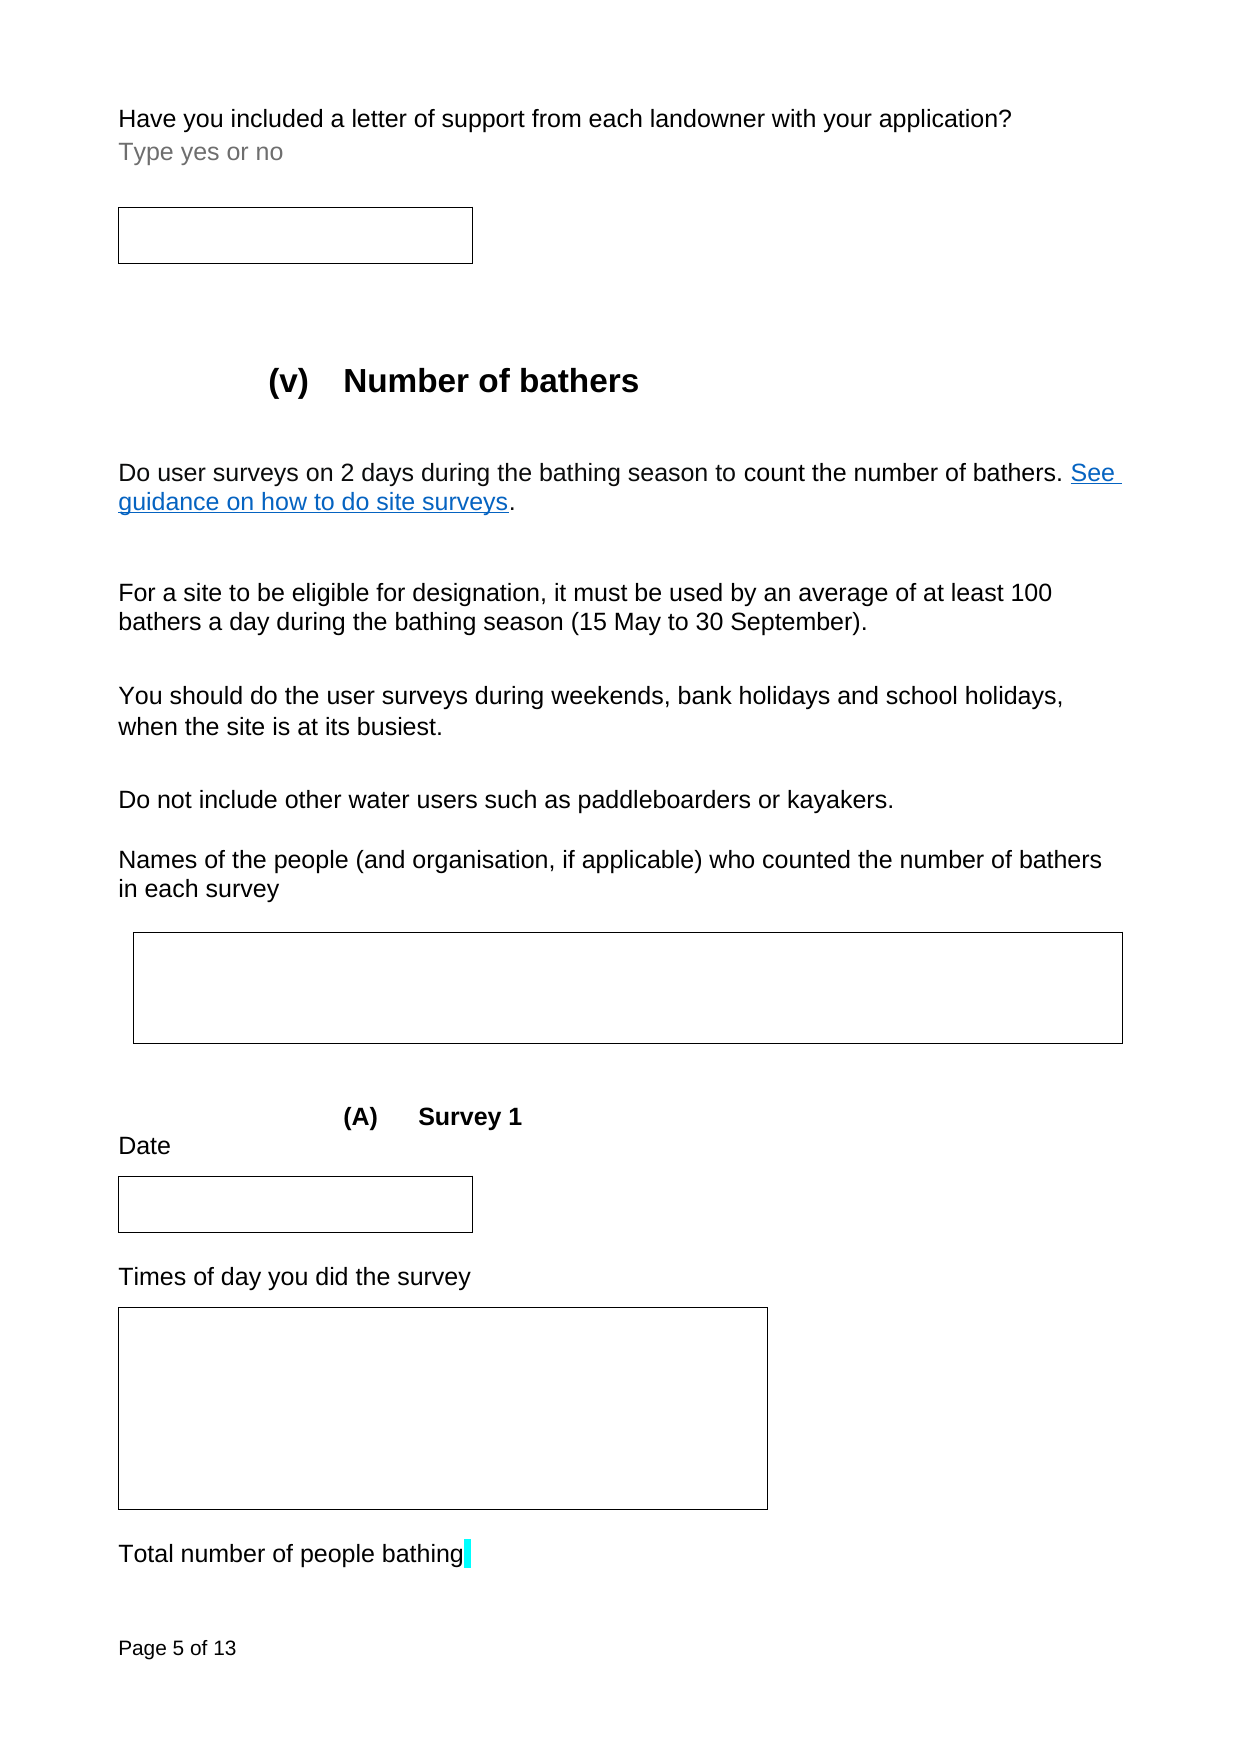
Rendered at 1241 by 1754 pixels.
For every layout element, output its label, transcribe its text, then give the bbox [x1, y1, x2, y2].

text You should do the user surveys during weekends, bank holidays and school holidays, when the site is at its busiest. [118, 679, 1122, 742]
text Do user surveys on 2 days during the bathing season to count the number of bathers. See guidance on how to do site surveys. [118, 458, 1122, 515]
subtitle Survey 1 [343, 1102, 1122, 1131]
text Times of day you did the survey [118, 1262, 1122, 1291]
subtitle Number of bathers [268, 356, 1122, 402]
text Do not include other water users such as paddleboarders or kayakers. [118, 785, 1122, 814]
text Type yes or no [118, 137, 1122, 166]
text Date [118, 1131, 1122, 1159]
text Names of the people (and organisation, if applicable) who counted the number of bathers in each survey [118, 845, 1122, 932]
text Total number of people bathing [118, 1539, 1122, 1568]
text For a site to be eligible for designation, it must be used by an average of at least 100 bathers a day during the bathing season (15 May to 30 September). [118, 578, 1122, 635]
text Have you included a letter of support from each landowner with your application? [118, 104, 1122, 132]
